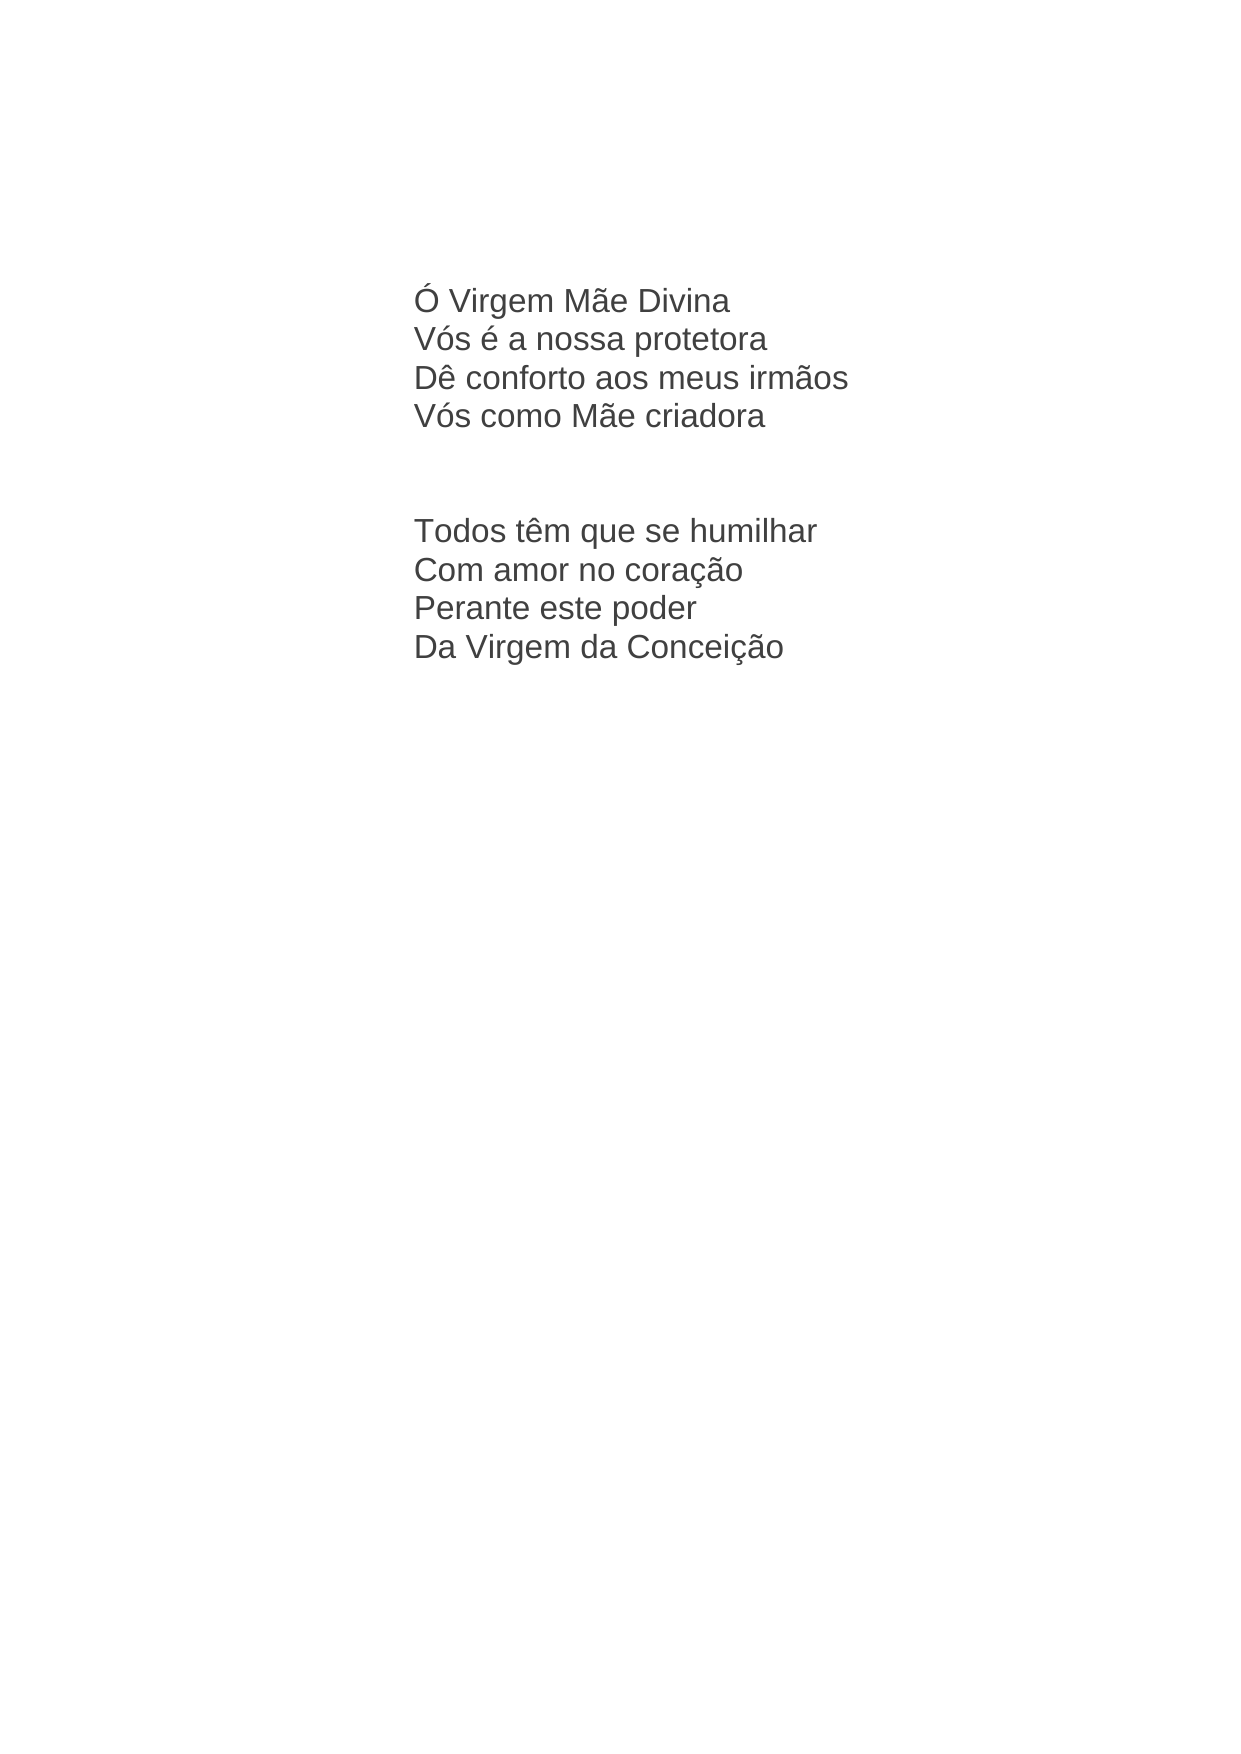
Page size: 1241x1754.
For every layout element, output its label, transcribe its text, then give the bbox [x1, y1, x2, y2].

text Vós como Mãe criadora [413, 396, 1181, 434]
text Da Virgem da Conceição [413, 627, 1181, 665]
text Perante este poder [413, 588, 1181, 627]
text Dê conforto aos meus irmãos [413, 358, 1181, 396]
text Com amor no coração [413, 550, 1181, 588]
text Todos têm que se humilhar [413, 511, 1181, 550]
text Ó Virgem Mãe Divina [413, 281, 1181, 319]
text Vós é a nossa protetora [413, 319, 1181, 358]
